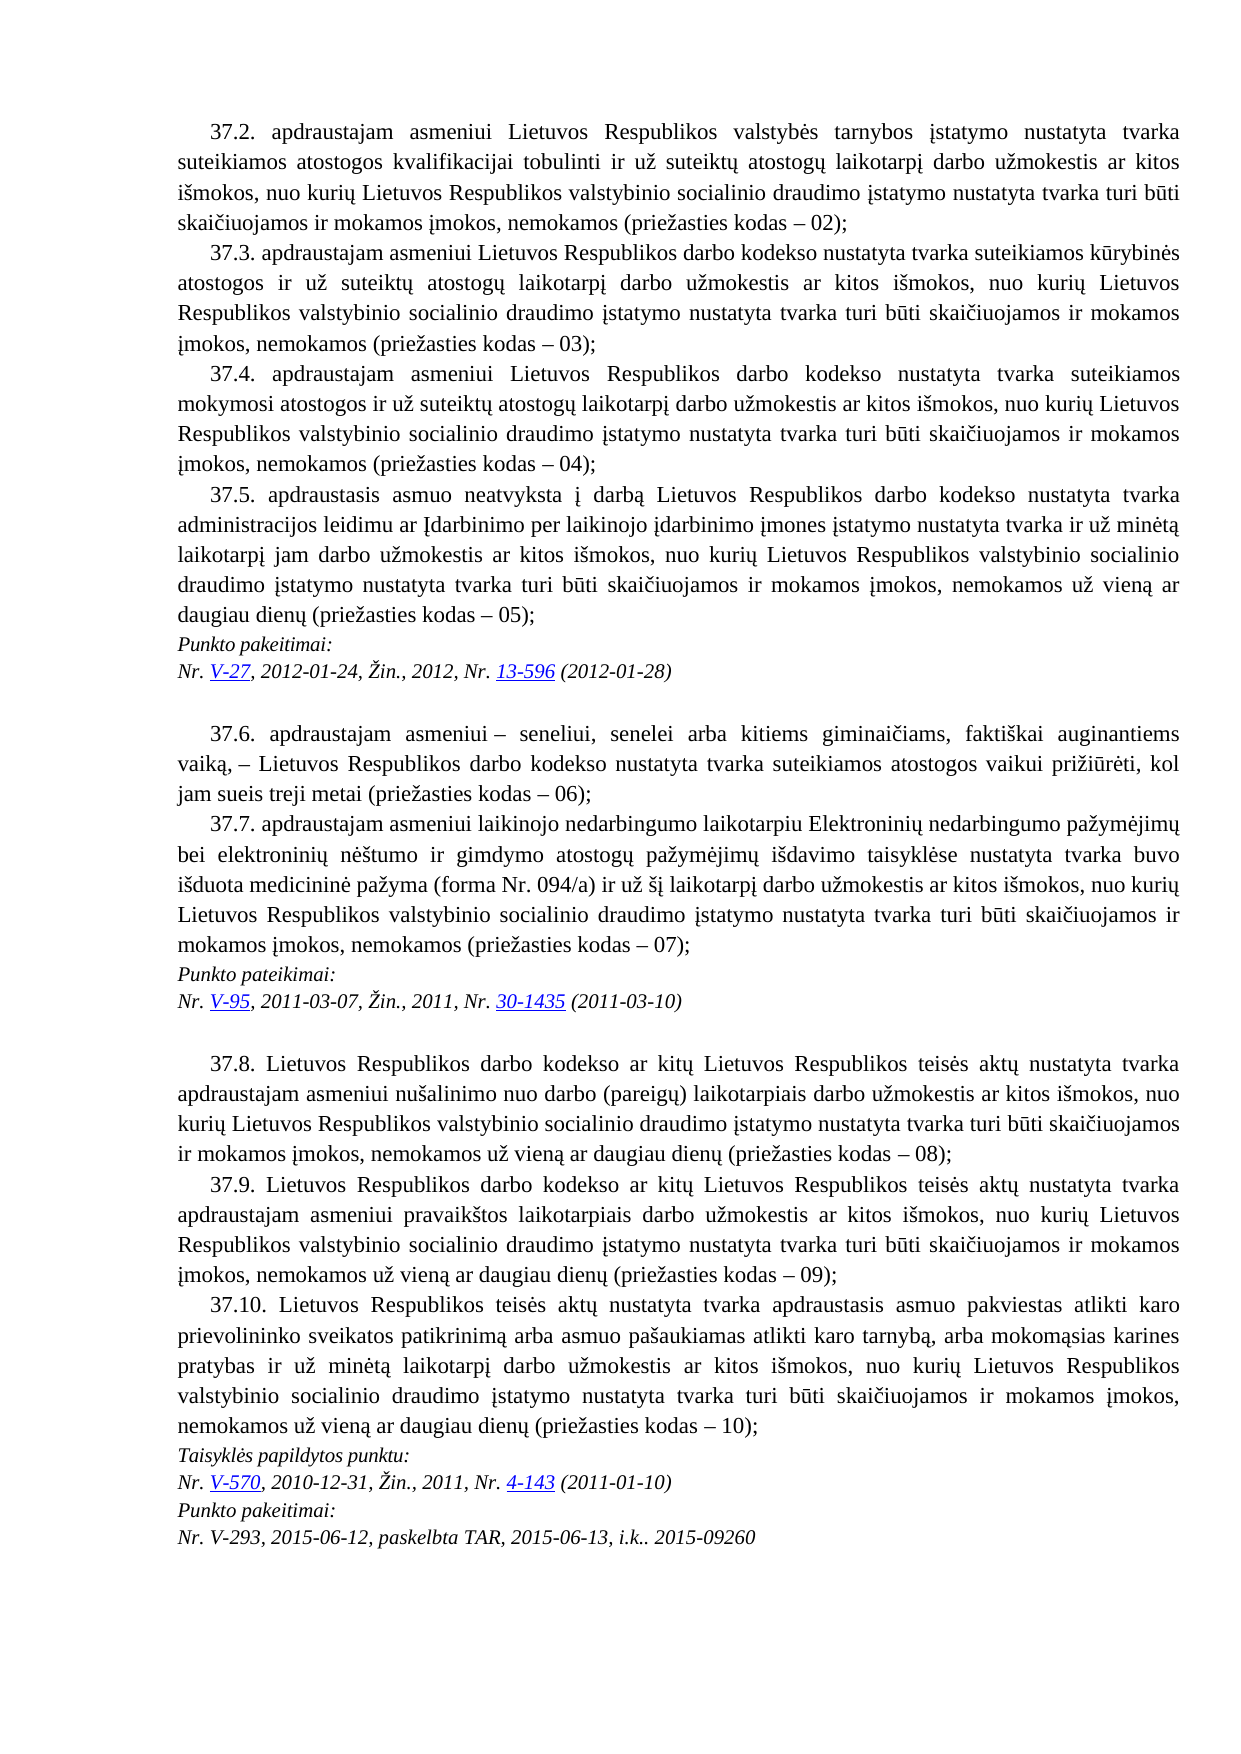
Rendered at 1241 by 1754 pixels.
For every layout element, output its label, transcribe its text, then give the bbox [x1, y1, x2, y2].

text 37.2. apdraustajam asmeniui Lietuvos Respublikos valstybės tarnybos įstatymo nustatyta tvarka suteikiamos atostogos kvalifikacijai tobulinti ir už suteiktų atostogų laikotarpį darbo užmokestis ar kitos išmokos, nuo kurių Lietuvos Respublikos valstybinio socialinio draudimo įstatymo nustatyta tvarka turi būti skaičiuojamos ir mokamos įmokos, nemokamos (priežasties kodas – 02); [177, 118, 1181, 235]
text 37.5. apdraustasis asmuo neatvyksta į darbą Lietuvos Respublikos darbo kodekso nustatyta tvarka administracijos leidimu ar Įdarbinimo per laikinojo įdarbinimo įmones įstatymo nustatyta tvarka ir už minėtą laikotarpį jam darbo užmokestis ar kitos išmokos, nuo kurių Lietuvos Respublikos valstybinio socialinio draudimo įstatymo nustatyta tvarka turi būti skaičiuojamos ir mokamos įmokos, nemokamos už vieną ar daugiau dienų (priežasties kodas – 05); [177, 481, 1181, 628]
text Nr. V-95, 2011-03-07, Žin., 2011, Nr. 30-1435 (2011-03-10) [177, 989, 1181, 1013]
text Nr. V-27, 2012-01-24, Žin., 2012, Nr. 13-596 (2012-01-28) [177, 659, 1181, 683]
text 37.7. apdraustajam asmeniui laikinojo nedarbingumo laikotarpiu Elektroninių nedarbingumo pažymėjimų bei elektroninių nėštumo ir gimdymo atostogų pažymėjimų išdavimo taisyklėse nustatyta tvarka buvo išduota medicininė pažyma (forma Nr. 094/a) ir už šį laikotarpį darbo užmokestis ar kitos išmokos, nuo kurių Lietuvos Respublikos valstybinio socialinio draudimo įstatymo nustatyta tvarka turi būti skaičiuojamos ir mokamos įmokos, nemokamos (priežasties kodas – 07); [177, 811, 1181, 958]
text Punkto pakeitimai: [177, 1498, 1181, 1522]
text 37.9. Lietuvos Respublikos darbo kodekso ar kitų Lietuvos Respublikos teisės aktų nustatyta tvarka apdraustajam asmeniui pravaikštos laikotarpiais darbo užmokestis ar kitos išmokos, nuo kurių Lietuvos Respublikos valstybinio socialinio draudimo įstatymo nustatyta tvarka turi būti skaičiuojamos ir mokamos įmokos, nemokamos už vieną ar daugiau dienų (priežasties kodas – 09); [177, 1171, 1181, 1288]
text Punkto pakeitimai: [177, 632, 1181, 656]
text 37.10. Lietuvos Respublikos teisės aktų nustatyta tvarka apdraustasis asmuo pakviestas atlikti karo prievolininko sveikatos patikrinimą arba asmuo pašaukiamas atlikti karo tarnybą, arba mokomąsias karines pratybas ir už minėtą laikotarpį darbo užmokestis ar kitos išmokos, nuo kurių Lietuvos Respublikos valstybinio socialinio draudimo įstatymo nustatyta tvarka turi būti skaičiuojamos ir mokamos įmokos, nemokamos už vieną ar daugiau dienų (priežasties kodas – 10); [177, 1291, 1181, 1439]
text 37.6. apdraustajam asmeniui – seneliui, senelei arba kitiems giminaičiams, faktiškai auginantiems vaiką, – Lietuvos Respublikos darbo kodekso nustatyta tvarka suteikiamos atostogos vaikui prižiūrėti, kol jam sueis treji metai (priežasties kodas – 06); [177, 720, 1181, 807]
text Nr. V-293, 2015-06-12, paskelbta TAR, 2015-06-13, i.k.. 2015-09260 [177, 1525, 1181, 1549]
text 37.3. apdraustajam asmeniui Lietuvos Respublikos darbo kodekso nustatyta tvarka suteikiamos kūrybinės atostogos ir už suteiktų atostogų laikotarpį darbo užmokestis ar kitos išmokos, nuo kurių Lietuvos Respublikos valstybinio socialinio draudimo įstatymo nustatyta tvarka turi būti skaičiuojamos ir mokamos įmokos, nemokamos (priežasties kodas – 03); [177, 239, 1181, 356]
text Punkto pateikimai: [177, 962, 1181, 986]
text 37.4. apdraustajam asmeniui Lietuvos Respublikos darbo kodekso nustatyta tvarka suteikiamos mokymosi atostogos ir už suteiktų atostogų laikotarpį darbo užmokestis ar kitos išmokos, nuo kurių Lietuvos Respublikos valstybinio socialinio draudimo įstatymo nustatyta tvarka turi būti skaičiuojamos ir mokamos įmokos, nemokamos (priežasties kodas – 04); [177, 360, 1181, 477]
text 37.8. Lietuvos Respublikos darbo kodekso ar kitų Lietuvos Respublikos teisės aktų nustatyta tvarka apdraustajam asmeniui nušalinimo nuo darbo (pareigų) laikotarpiais darbo užmokestis ar kitos išmokos, nuo kurių Lietuvos Respublikos valstybinio socialinio draudimo įstatymo nustatyta tvarka turi būti skaičiuojamos ir mokamos įmokos, nemokamos už vieną ar daugiau dienų (priežasties kodas – 08); [177, 1050, 1181, 1167]
text Taisyklės papildytos punktu: [177, 1442, 1181, 1467]
text Nr. V-570, 2010-12-31, Žin., 2011, Nr. 4-143 (2011-01-10) [177, 1470, 1181, 1494]
